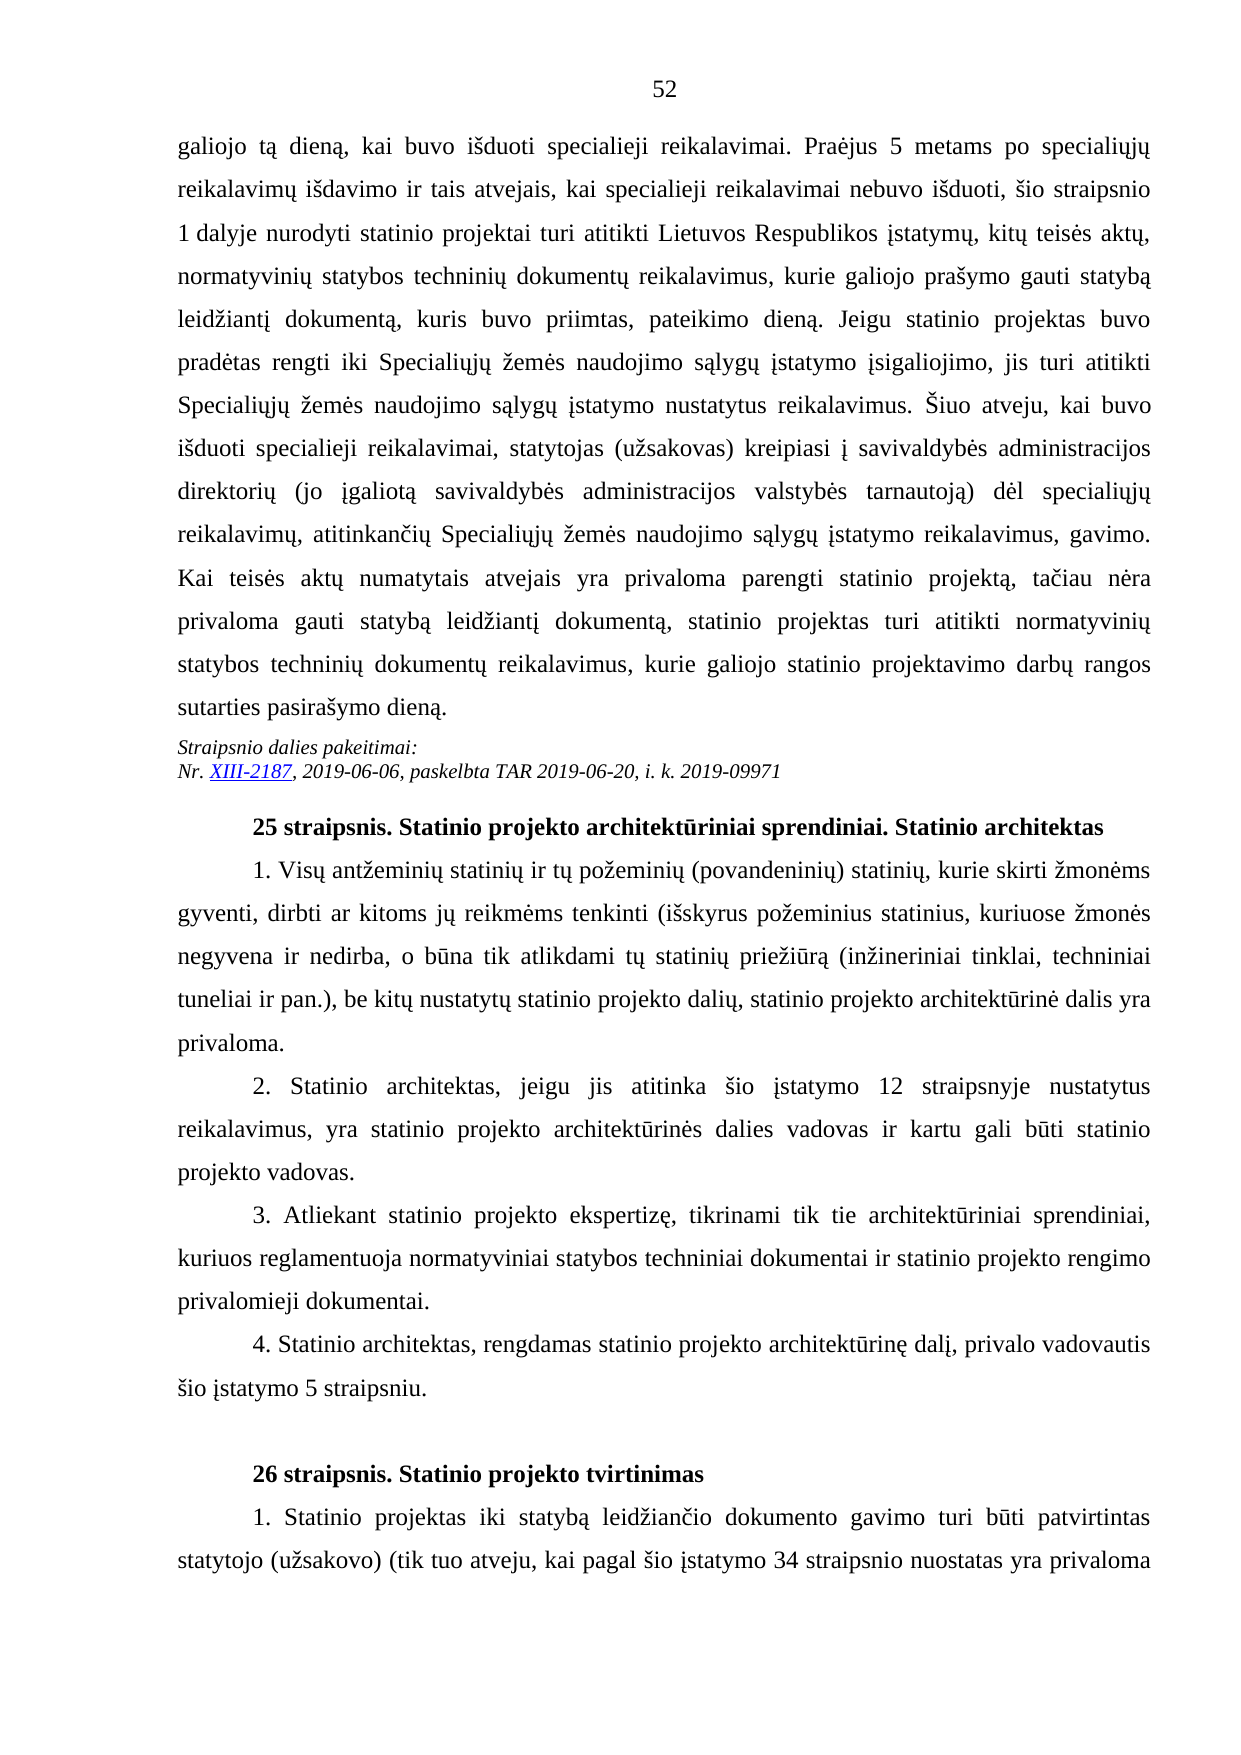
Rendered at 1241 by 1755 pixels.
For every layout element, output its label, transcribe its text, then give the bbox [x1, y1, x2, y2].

text 2. Statinio architektas, jeigu jis atitinka šio įstatymo 12 straipsnyje nustatytus reikalavimus, yra statinio projekto architektūrinės dalies vadovas ir kartu gali būti statinio projekto vadovas. [177, 1071, 1152, 1186]
text 25 straipsnis. Statinio projekto architektūriniai sprendiniai. Statinio architektas [177, 812, 1152, 841]
text 26 straipsnis. Statinio projekto tvirtinimas [177, 1459, 1152, 1488]
text 4. Statinio architektas, rengdamas statinio projekto architektūrinę dalį, privalo vadovautis šio įstatymo 5 straipsniu. [177, 1329, 1152, 1401]
text Straipsnio dalies pakeitimai: [177, 735, 1152, 759]
text galiojo tą dieną, kai buvo išduoti specialieji reikalavimai. Praėjus 5 metams po specialiųjų reikalavimų išdavimo ir tais atvejais, kai specialieji reikalavimai nebuvo išduoti, šio straipsnio 1 dalyje nurodyti statinio projektai turi atitikti Lietuvos Respublikos įstatymų, kitų teisės aktų, normatyvinių statybos techninių dokumentų reikalavimus, kurie galiojo prašymo gauti statybą leidžiantį dokumentą, kuris buvo priimtas, pateikimo dieną. Jeigu statinio projektas buvo pradėtas rengti iki Specialiųjų žemės naudojimo sąlygų įstatymo įsigaliojimo, jis turi atitikti Specialiųjų žemės naudojimo sąlygų įstatymo nustatytus reikalavimus. Šiuo atveju, kai buvo išduoti specialieji reikalavimai, statytojas (užsakovas) kreipiasi į savivaldybės administracijos direktorių (jo įgaliotą savivaldybės administracijos valstybės tarnautoją) dėl specialiųjų reikalavimų, atitinkančių Specialiųjų žemės naudojimo sąlygų įstatymo reikalavimus, gavimo. Kai teisės aktų numatytais atvejais yra privaloma parengti statinio projektą, tačiau nėra privaloma gauti statybą leidžiantį dokumentą, statinio projektas turi atitikti normatyvinių statybos techninių dokumentų reikalavimus, kurie galiojo statinio projektavimo darbų rangos sutarties pasirašymo dieną. [177, 131, 1152, 721]
text Nr. XIII-2187, 2019-06-06, paskelbta TAR 2019-06-20, i. k. 2019-09971 [177, 759, 1152, 783]
text 3. Atliekant statinio projekto ekspertizę, tikrinami tik tie architektūriniai sprendiniai, kuriuos reglamentuoja normatyviniai statybos techniniai dokumentai ir statinio projekto rengimo privalomieji dokumentai. [177, 1200, 1152, 1315]
text 1. Visų antžeminių statinių ir tų požeminių (povandeninių) statinių, kurie skirti žmonėms gyventi, dirbti ar kitoms jų reikmėms tenkinti (išskyrus požeminius statinius, kuriuose žmonės negyvena ir nedirba, o būna tik atlikdami tų statinių priežiūrą (inžineriniai tinklai, techniniai tuneliai ir pan.), be kitų nustatytų statinio projekto dalių, statinio projekto architektūrinė dalis yra privaloma. [177, 855, 1152, 1056]
text 1. Statinio projektas iki statybą leidžiančio dokumento gavimo turi būti patvirtintas statytojo (užsakovo) (tik tuo atveju, kai pagal šio įstatymo 34 straipsnio nuostatas yra privaloma [177, 1502, 1152, 1574]
